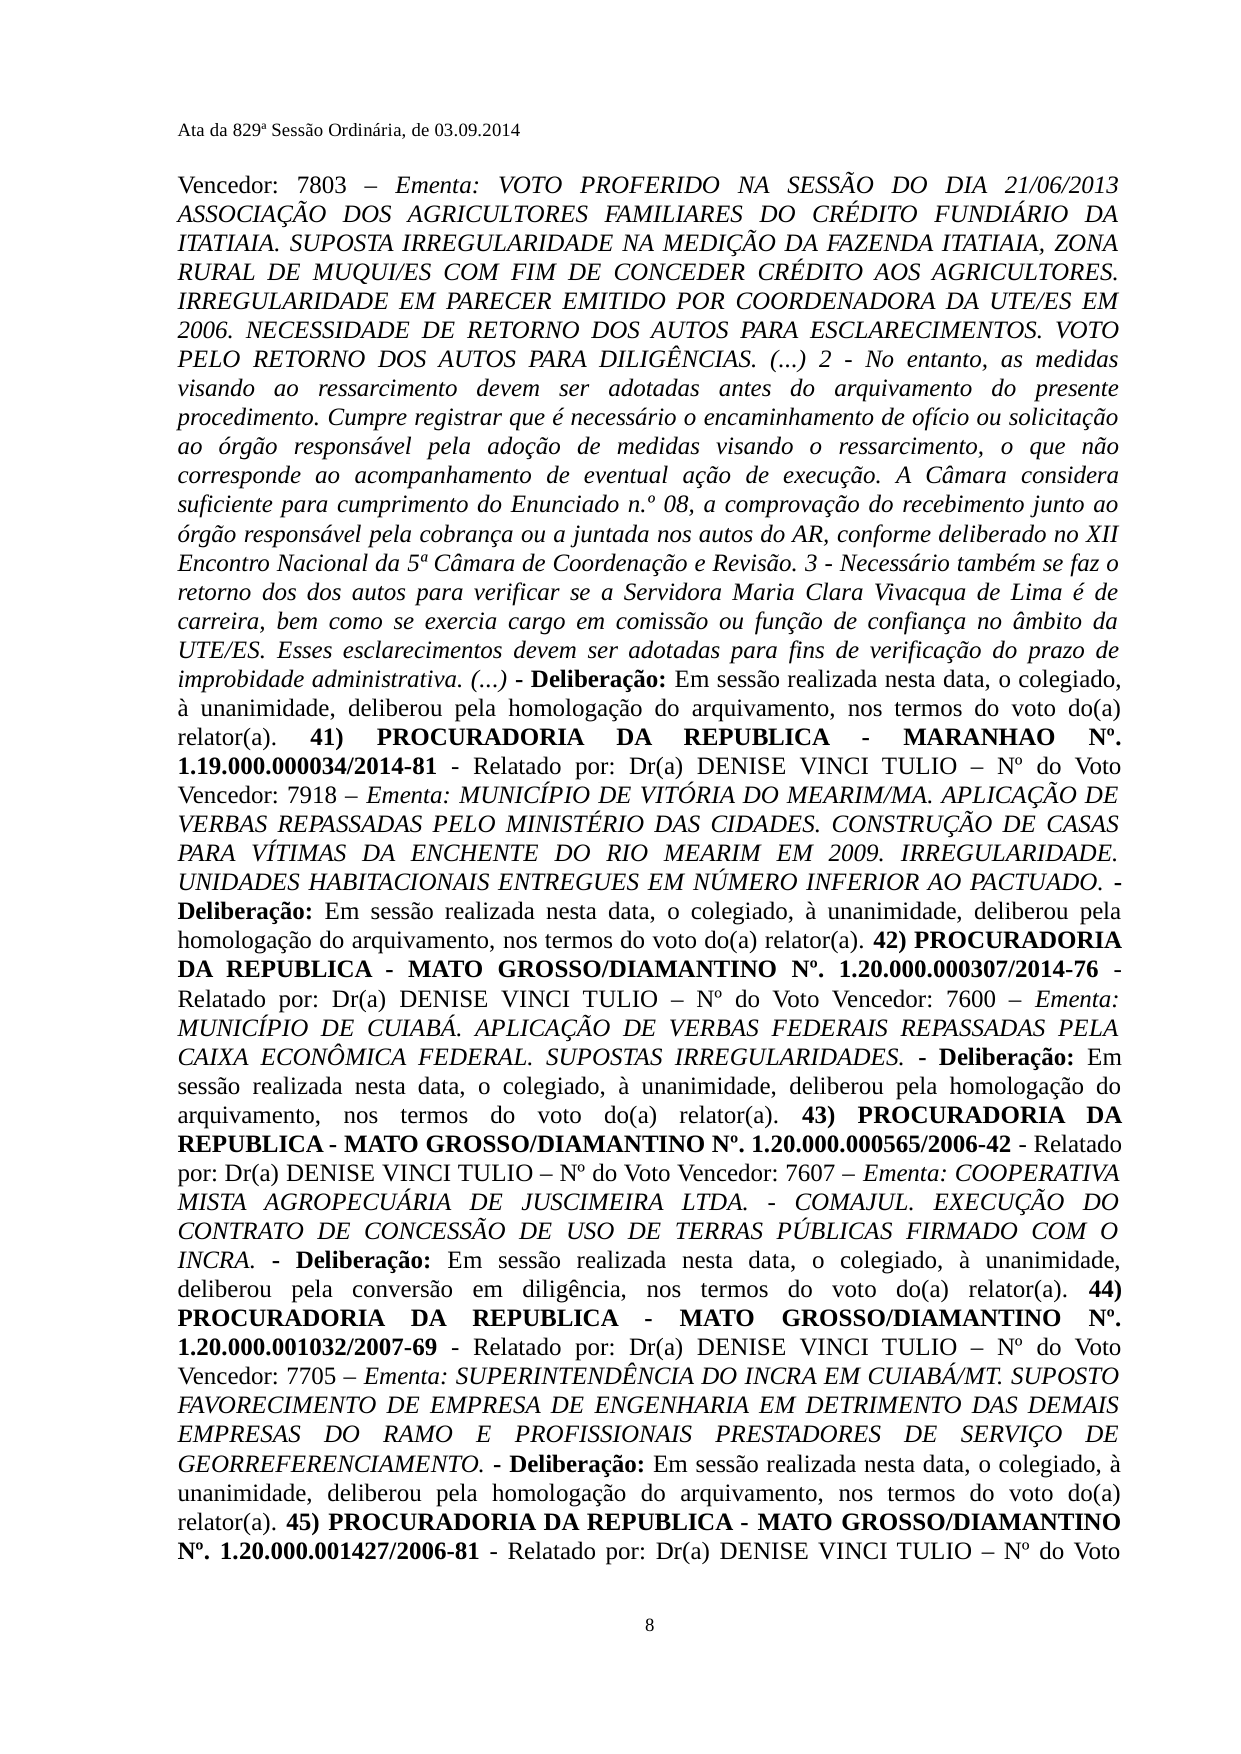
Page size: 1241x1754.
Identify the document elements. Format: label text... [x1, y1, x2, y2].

text Vencedor: 7803 – Ementa: VOTO PROFERIDO NA SESSÃO DO DIA 21/06/2013 ASSOCIAÇÃO DOS AGRICULTORES FAMILIARES DO CRÉDITO FUNDIÁRIO DA ITATIAIA. SUPOSTA IRREGULARIDADE NA MEDIÇÃO DA FAZENDA ITATIAIA, ZONA RURAL DE MUQUI/ES COM FIM DE CONCEDER CRÉDITO AOS AGRICULTORES. IRREGULARIDADE EM PARECER EMITIDO POR COORDENADORA DA UTE/ES EM 2006. NECESSIDADE DE RETORNO DOS AUTOS PARA ESCLARECIMENTOS. VOTO PELO RETORNO DOS AUTOS PARA DILIGÊNCIAS. (...) 2 - No entanto, as medidas visando ao ressarcimento devem ser adotadas antes do arquivamento do presente procedimento. Cumpre registrar que é necessário o encaminhamento de ofício ou solicitação ao órgão responsável pela adoção de medidas visando o ressarcimento, o que não corresponde ao acompanhamento de eventual ação de execução. A Câmara considera suficiente para cumprimento do Enunciado n.º 08, a comprovação do recebimento junto ao órgão responsável pela cobrança ou a juntada nos autos do AR, conforme deliberado no XII Encontro Nacional da 5ª Câmara de Coordenação e Revisão. 3 - Necessário também se faz o retorno dos dos autos para verificar se a Servidora Maria Clara Vivacqua de Lima é de carreira, bem como se exercia cargo em comissão ou função de confiança no âmbito da UTE/ES. Esses esclarecimentos devem ser adotadas para fins de verificação do prazo de improbidade administrativa. (...) - Deliberação: Em sessão realizada nesta data, o colegiado, à unanimidade, deliberou pela homologação do arquivamento, nos termos do voto do(a) relator(a). 41) PROCURADORIA DA REPUBLICA - MARANHAO Nº. 1.19.000.000034/2014-81 - Relatado por: Dr(a) DENISE VINCI TULIO – Nº do Voto Vencedor: 7918 – Ementa: MUNICÍPIO DE VITÓRIA DO MEARIM/MA. APLICAÇÃO DE VERBAS REPASSADAS PELO MINISTÉRIO DAS CIDADES. CONSTRUÇÃO DE CASAS PARA VÍTIMAS DA ENCHENTE DO RIO MEARIM EM 2009. IRREGULARIDADE. UNIDADES HABITACIONAIS ENTREGUES EM NÚMERO INFERIOR AO PACTUADO. - Deliberação: Em sessão realizada nesta data, o colegiado, à unanimidade, deliberou pela homologação do arquivamento, nos termos do voto do(a) relator(a). 42) PROCURADORIA DA REPUBLICA - MATO GROSSO/DIAMANTINO Nº. 1.20.000.000307/2014-76 - Relatado por: Dr(a) DENISE VINCI TULIO – Nº do Voto Vencedor: 7600 – Ementa: MUNICÍPIO DE CUIABÁ. APLICAÇÃO DE VERBAS FEDERAIS REPASSADAS PELA CAIXA ECONÔMICA FEDERAL. SUPOSTAS IRREGULARIDADES. - Deliberação: Em sessão realizada nesta data, o colegiado, à unanimidade, deliberou pela homologação do arquivamento, nos termos do voto do(a) relator(a). 43) PROCURADORIA DA REPUBLICA - MATO GROSSO/DIAMANTINO Nº. 1.20.000.000565/2006-42 - Relatado por: Dr(a) DENISE VINCI TULIO – Nº do Voto Vencedor: 7607 – Ementa: COOPERATIVA MISTA AGROPECUÁRIA DE JUSCIMEIRA LTDA. - COMAJUL. EXECUÇÃO DO CONTRATO DE CONCESSÃO DE USO DE TERRAS PÚBLICAS FIRMADO COM O INCRA. - Deliberação: Em sessão realizada nesta data, o colegiado, à unanimidade, deliberou pela conversão em diligência, nos termos do voto do(a) relator(a). 44) PROCURADORIA DA REPUBLICA - MATO GROSSO/DIAMANTINO Nº. 1.20.000.001032/2007-69 - Relatado por: Dr(a) DENISE VINCI TULIO – Nº do Voto Vencedor: 7705 – Ementa: SUPERINTENDÊNCIA DO INCRA EM CUIABÁ/MT. SUPOSTO FAVORECIMENTO DE EMPRESA DE ENGENHARIA EM DETRIMENTO DAS DEMAIS EMPRESAS DO RAMO E PROFISSIONAIS PRESTADORES DE SERVIÇO DE GEORREFERENCIAMENTO. - Deliberação: Em sessão realizada nesta data, o colegiado, à unanimidade, deliberou pela homologação do arquivamento, nos termos do voto do(a) relator(a). 45) PROCURADORIA DA REPUBLICA - MATO GROSSO/DIAMANTINO Nº. 1.20.000.001427/2006-81 - Relatado por: Dr(a) DENISE VINCI TULIO – Nº do Voto [177, 170, 1122, 1565]
